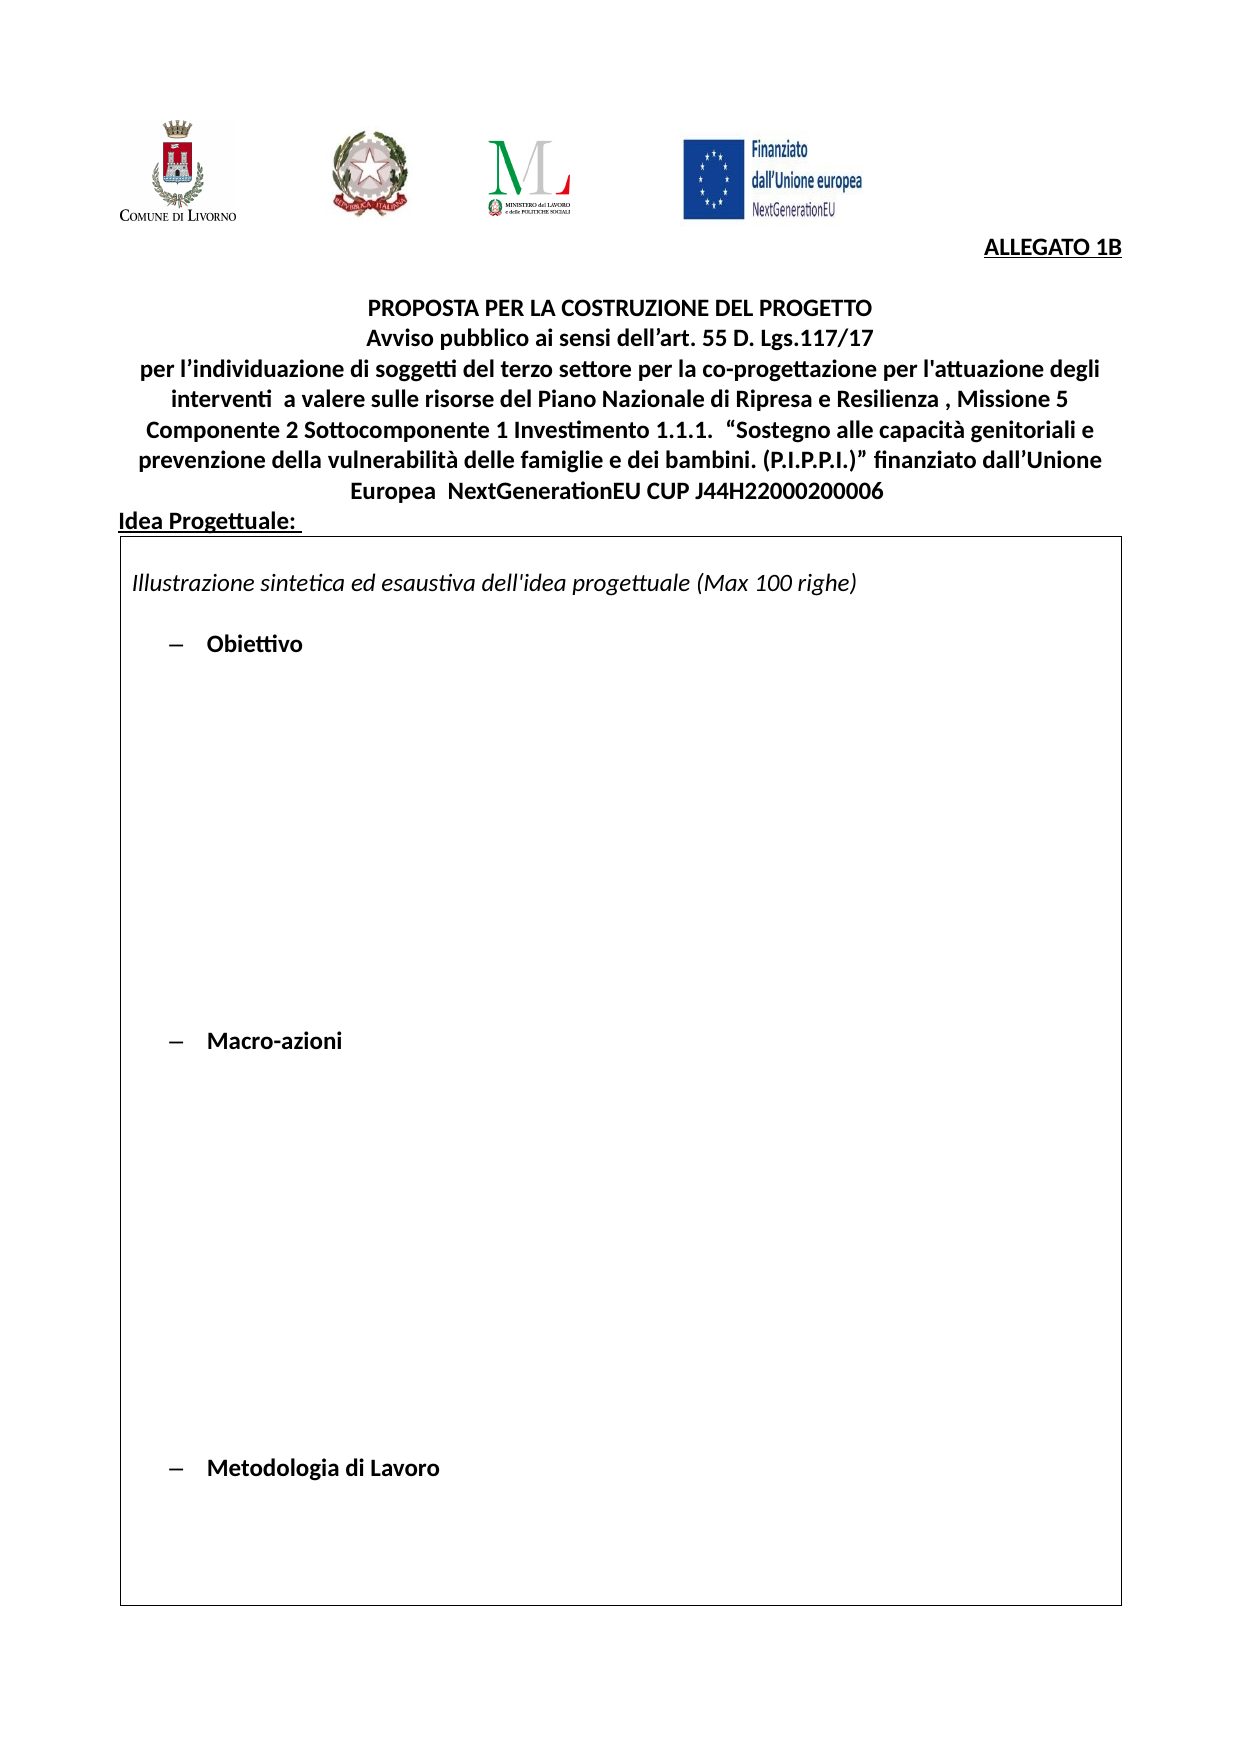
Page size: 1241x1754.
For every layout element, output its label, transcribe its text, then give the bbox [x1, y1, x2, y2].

text per l’individuazione di soggetti del terzo settore per la co-progettazione per l'attuazione degli interventi a valere sulle risorse del Piano Nazionale di Ripresa e Resilienza , Missione 5 Componente 2 Sottocomponente 1 Investimento 1.1.1. “Sostegno alle capacità genitoriali e prevenzione della vulnerabilità delle famiglie e dei bambini. (P.I.P.P.I.)” finanziato dall’Unione Europea NextGenerationEU CUP J44H22000200006 [118, 353, 1122, 505]
text PROPOSTA PER LA COSTRUZIONE DEL PROGETTO [118, 292, 1122, 322]
text Avviso pubblico ai sensi dell’art. 55 D. Lgs.117/17 [118, 322, 1122, 353]
table_header Illustrazione sintetica ed esaustiva dell'idea progettuale (Max 100 righe) Obiettivo Macro-azioni Metodologia di Lavoro Innovazioni e Proposte [121, 537, 1121, 1605]
text Idea Progettuale: [118, 505, 1122, 536]
picture [680, 131, 864, 227]
picture [119, 120, 237, 222]
text ALLEGATO 1B [118, 118, 1122, 261]
